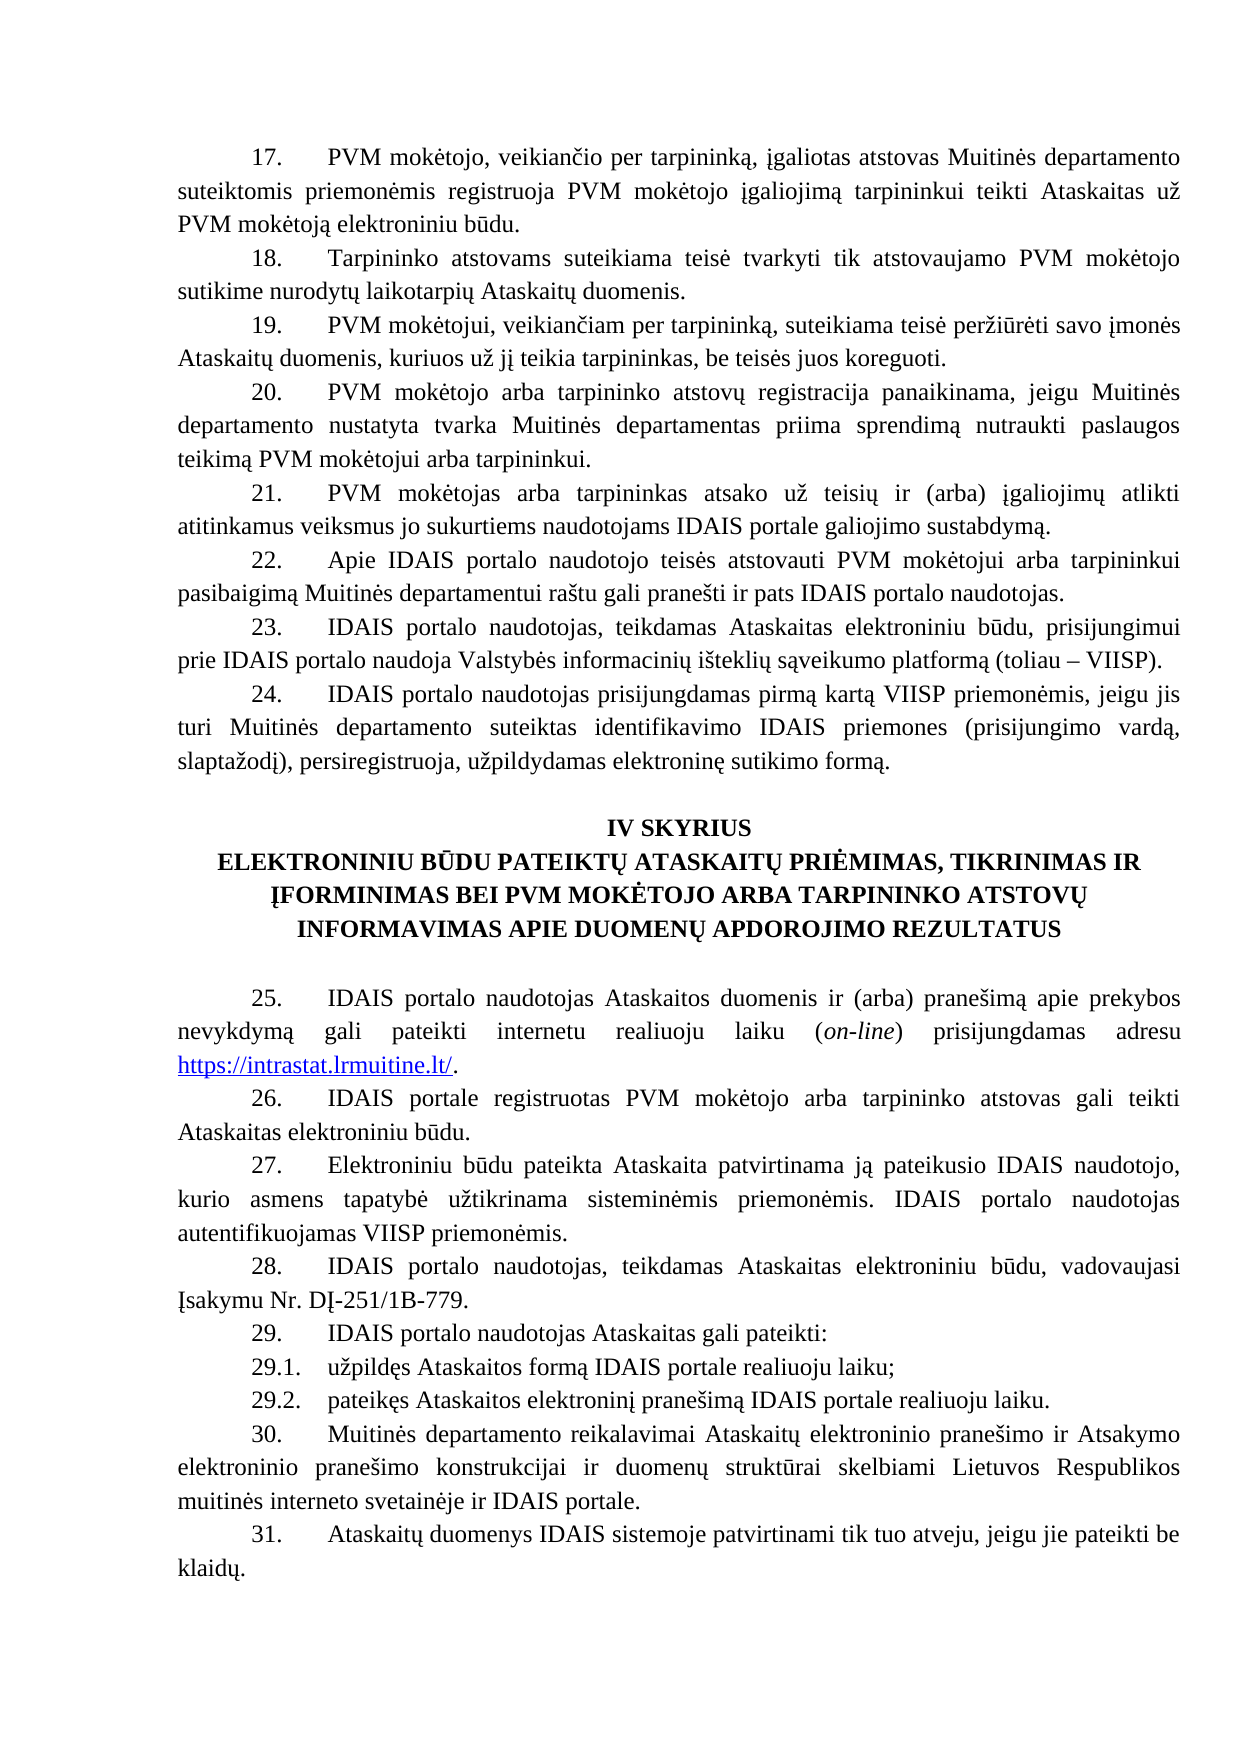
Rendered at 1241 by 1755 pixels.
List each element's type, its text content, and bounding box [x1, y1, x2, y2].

text Elektroniniu būdu PATEIKTŲ ATASKAITŲ PRIĖMIMAS, TIKRINIMAS IR ĮFORMINIMAS bei PVM mokėtojo arba tarpininko atstovų informavimas apie DUOMENŲ apdorojimo rezultatus [177, 847, 1181, 942]
text 28. IDAIS portalo naudotojas, teikdamas Ataskaitas elektroniniu būdu, vadovaujasi Įsakymu Nr. DĮ-251/1B-779. [177, 1251, 1181, 1313]
text 23. IDAIS portalo naudotojas, teikdamas Ataskaitas elektroniniu būdu, prisijungimui prie IDAIS portalo naudoja Valstybės informacinių išteklių sąveikumo platformą (toliau – VIISP). [177, 612, 1181, 674]
text 20. PVM mokėtojo arba tarpininko atstovų registracija panaikinama, jeigu Muitinės departamento nustatyta tvarka Muitinės departamentas priima sprendimą nutraukti paslaugos teikimą PVM mokėtojui arba tarpininkui. [177, 377, 1181, 473]
text 17. PVM mokėtojo, veikiančio per tarpininką, įgaliotas atstovas Muitinės departamento suteiktomis priemonėmis registruoja PVM mokėtojo įgaliojimą tarpininkui teikti Ataskaitas už PVM mokėtoją elektroniniu būdu. [177, 142, 1181, 238]
text 29.2. pateikęs Ataskaitos elektroninį pranešimą IDAIS portale realiuoju laiku. [177, 1385, 1181, 1414]
text 26. IDAIS portale registruotas PVM mokėtojo arba tarpininko atstovas gali teikti Ataskaitas elektroniniu būdu. [177, 1083, 1181, 1146]
text 31. Ataskaitų duomenys IDAIS sistemoje patvirtinami tik tuo atveju, jeigu jie pateikti be klaidų. [177, 1519, 1181, 1582]
text 24. IDAIS portalo naudotojas prisijungdamas pirmą kartą VIISP priemonėmis, jeigu jis turi Muitinės departamento suteiktas identifikavimo IDAIS priemones (prisijungimo vardą, slaptažodį), persiregistruoja, užpildydamas elektroninę sutikimo formą. [177, 679, 1181, 775]
text 22. Apie IDAIS portalo naudotojo teisės atstovauti PVM mokėtojui arba tarpininkui pasibaigimą Muitinės departamentui raštu gali pranešti ir pats IDAIS portalo naudotojas. [177, 545, 1181, 607]
text 18. Tarpininko atstovams suteikiama teisė tvarkyti tik atstovaujamo PVM mokėtojo sutikime nurodytų laikotarpių Ataskaitų duomenis. [177, 243, 1181, 305]
text 19. PVM mokėtojui, veikiančiam per tarpininką, suteikiama teisė peržiūrėti savo įmonės Ataskaitų duomenis, kuriuos už jį teikia tarpininkas, be teisės juos koreguoti. [177, 310, 1181, 372]
text 29.1. užpildęs Ataskaitos formą IDAIS portale realiuoju laiku; [177, 1352, 1181, 1381]
text 30. Muitinės departamento reikalavimai Ataskaitų elektroninio pranešimo ir Atsakymo elektroninio pranešimo konstrukcijai ir duomenų struktūrai skelbiami Lietuvos Respublikos muitinės interneto svetainėje ir IDAIS portale. [177, 1419, 1181, 1515]
text 29. IDAIS portalo naudotojas Ataskaitas gali pateikti: [177, 1318, 1181, 1347]
text 25. IDAIS portalo naudotojas Ataskaitos duomenis ir (arba) pranešimą apie prekybos nevykdymą gali pateikti internetu realiuoju laiku (on-line) prisijungdamas adresu https://intrastat.lrmuitine.lt/. [177, 983, 1181, 1079]
text 21. PVM mokėtojas arba tarpininkas atsako už teisių ir (arba) įgaliojimų atlikti atitinkamus veiksmus jo sukurtiems naudotojams IDAIS portale galiojimo sustabdymą. [177, 478, 1181, 540]
text 27. Elektroniniu būdu pateikta Ataskaita patvirtinama ją pateikusio IDAIS naudotojo, kurio asmens tapatybė užtikrinama sisteminėmis priemonėmis. IDAIS portalo naudotojas autentifikuojamas VIISP priemonėmis. [177, 1151, 1181, 1246]
text IV SKYRIUS [177, 813, 1181, 842]
